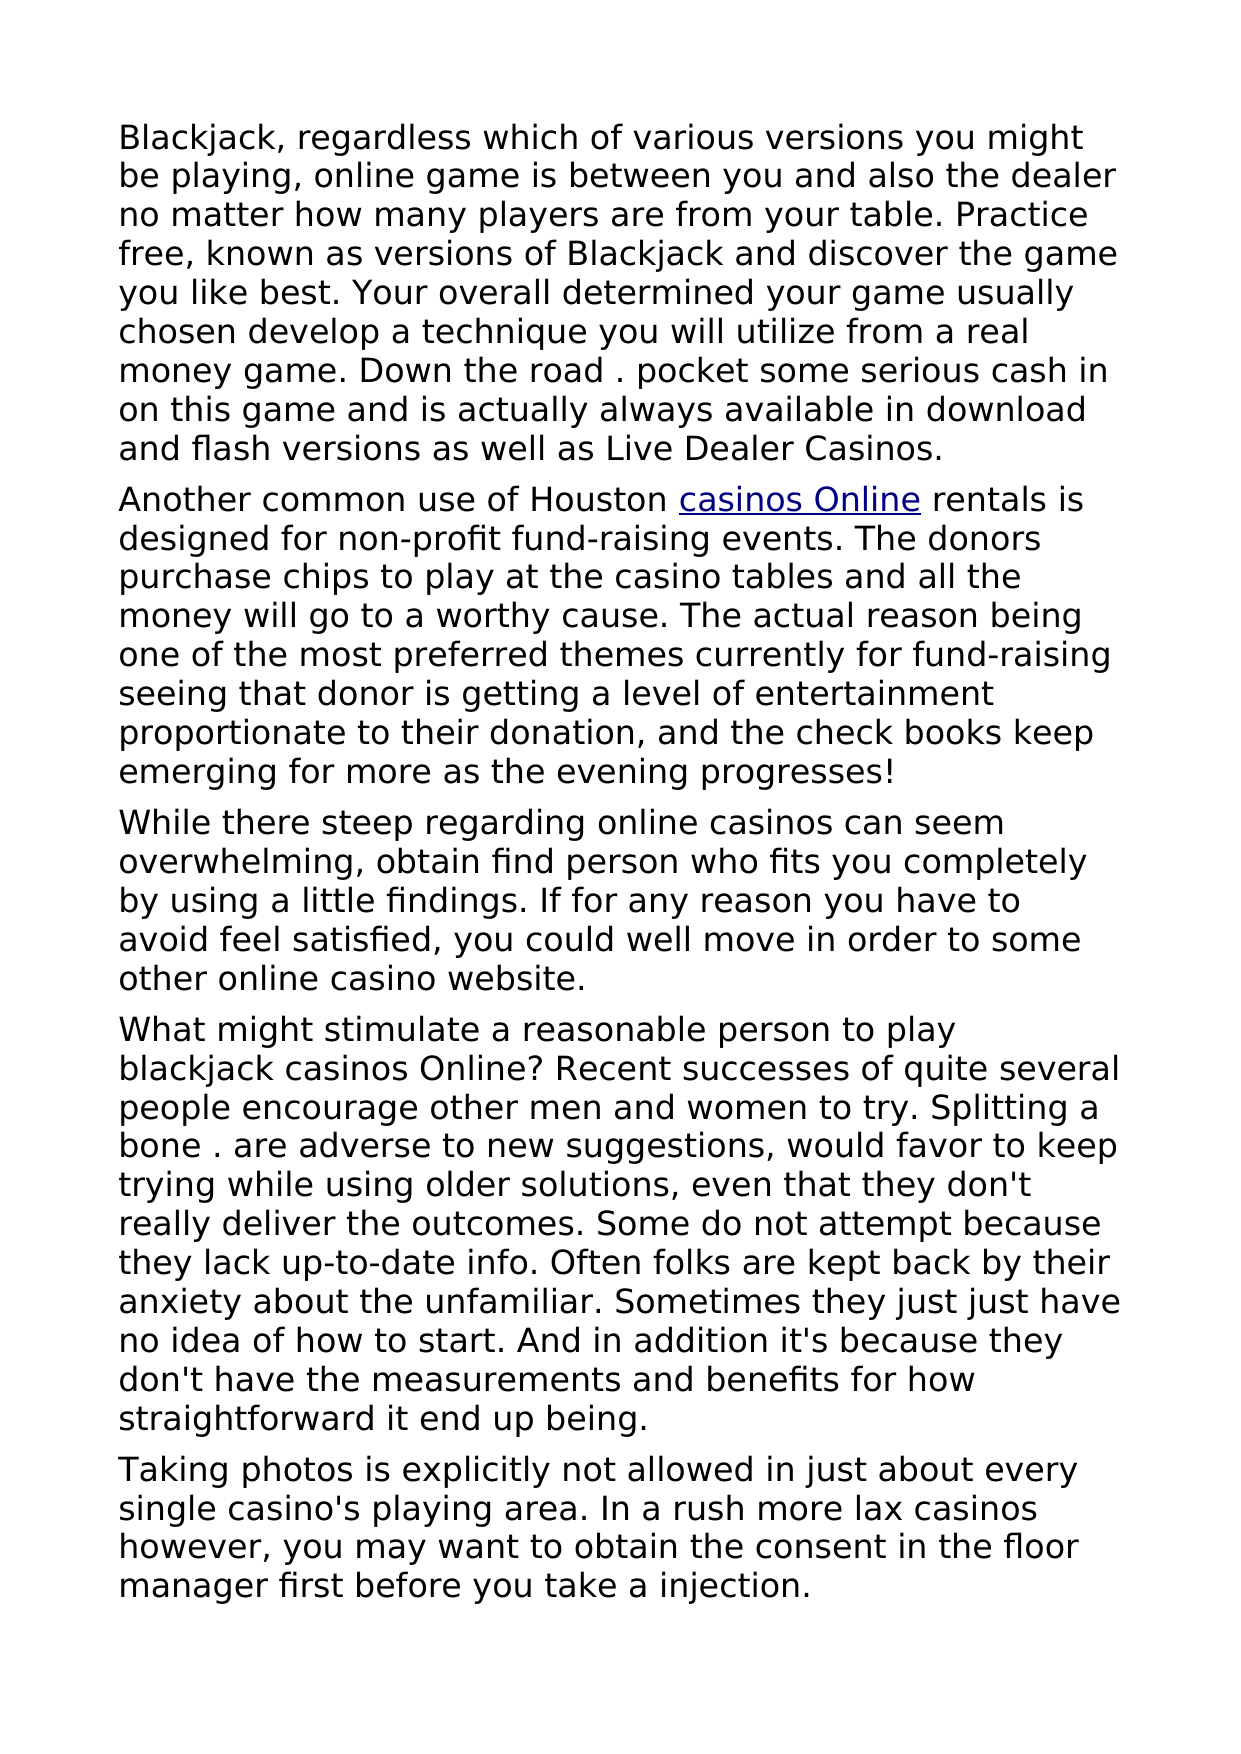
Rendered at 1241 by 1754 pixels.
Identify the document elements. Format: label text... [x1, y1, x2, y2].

text While there steep regarding online casinos can seem overwhelming, obtain find person who fits you completely by using a little findings. If for any reason you have to avoid feel satisfied, you could well move in order to some other online casino website. [118, 804, 1122, 998]
text Another common use of Houston casinos Online rentals is designed for non-profit fund-raising events. The donors purchase chips to play at the casino tables and all the money will go to a worthy cause. The actual reason being one of the most preferred themes currently for fund-raising seeing that donor is getting a level of entertainment proportionate to their donation, and the check books keep emerging for more as the evening progresses! [118, 480, 1122, 791]
text Taking photos is explicitly not allowed in just about every single casino's playing area. In a rush more lax casinos however, you may want to obtain the consent in the floor manager first before you take a injection. [118, 1450, 1122, 1606]
text What might stimulate a reasonable person to play blackjack casinos Online? Recent successes of quite several people encourage other men and women to try. Splitting a bone . are adverse to new suggestions, would favor to keep trying while using older solutions, even that they don't really deliver the outcomes. Some do not attempt because they lack up-to-date info. Often folks are kept back by their anxiety about the unfamiliar. Sometimes they just just have no idea of how to start. And in addition it's because they don't have the measurements and benefits for how straightforward it end up being. [118, 1010, 1122, 1438]
text Blackjack, regardless which of various versions you might be playing, online game is between you and also the dealer no matter how many players are from your table. Practice free, known as versions of Blackjack and discover the game you like best. Your overall determined your game usually chosen develop a technique you will utilize from a real money game. Down the road . pocket some serious cash in on this game and is actually always available in download and flash versions as well as Live Dealer Casinos. [118, 118, 1122, 468]
